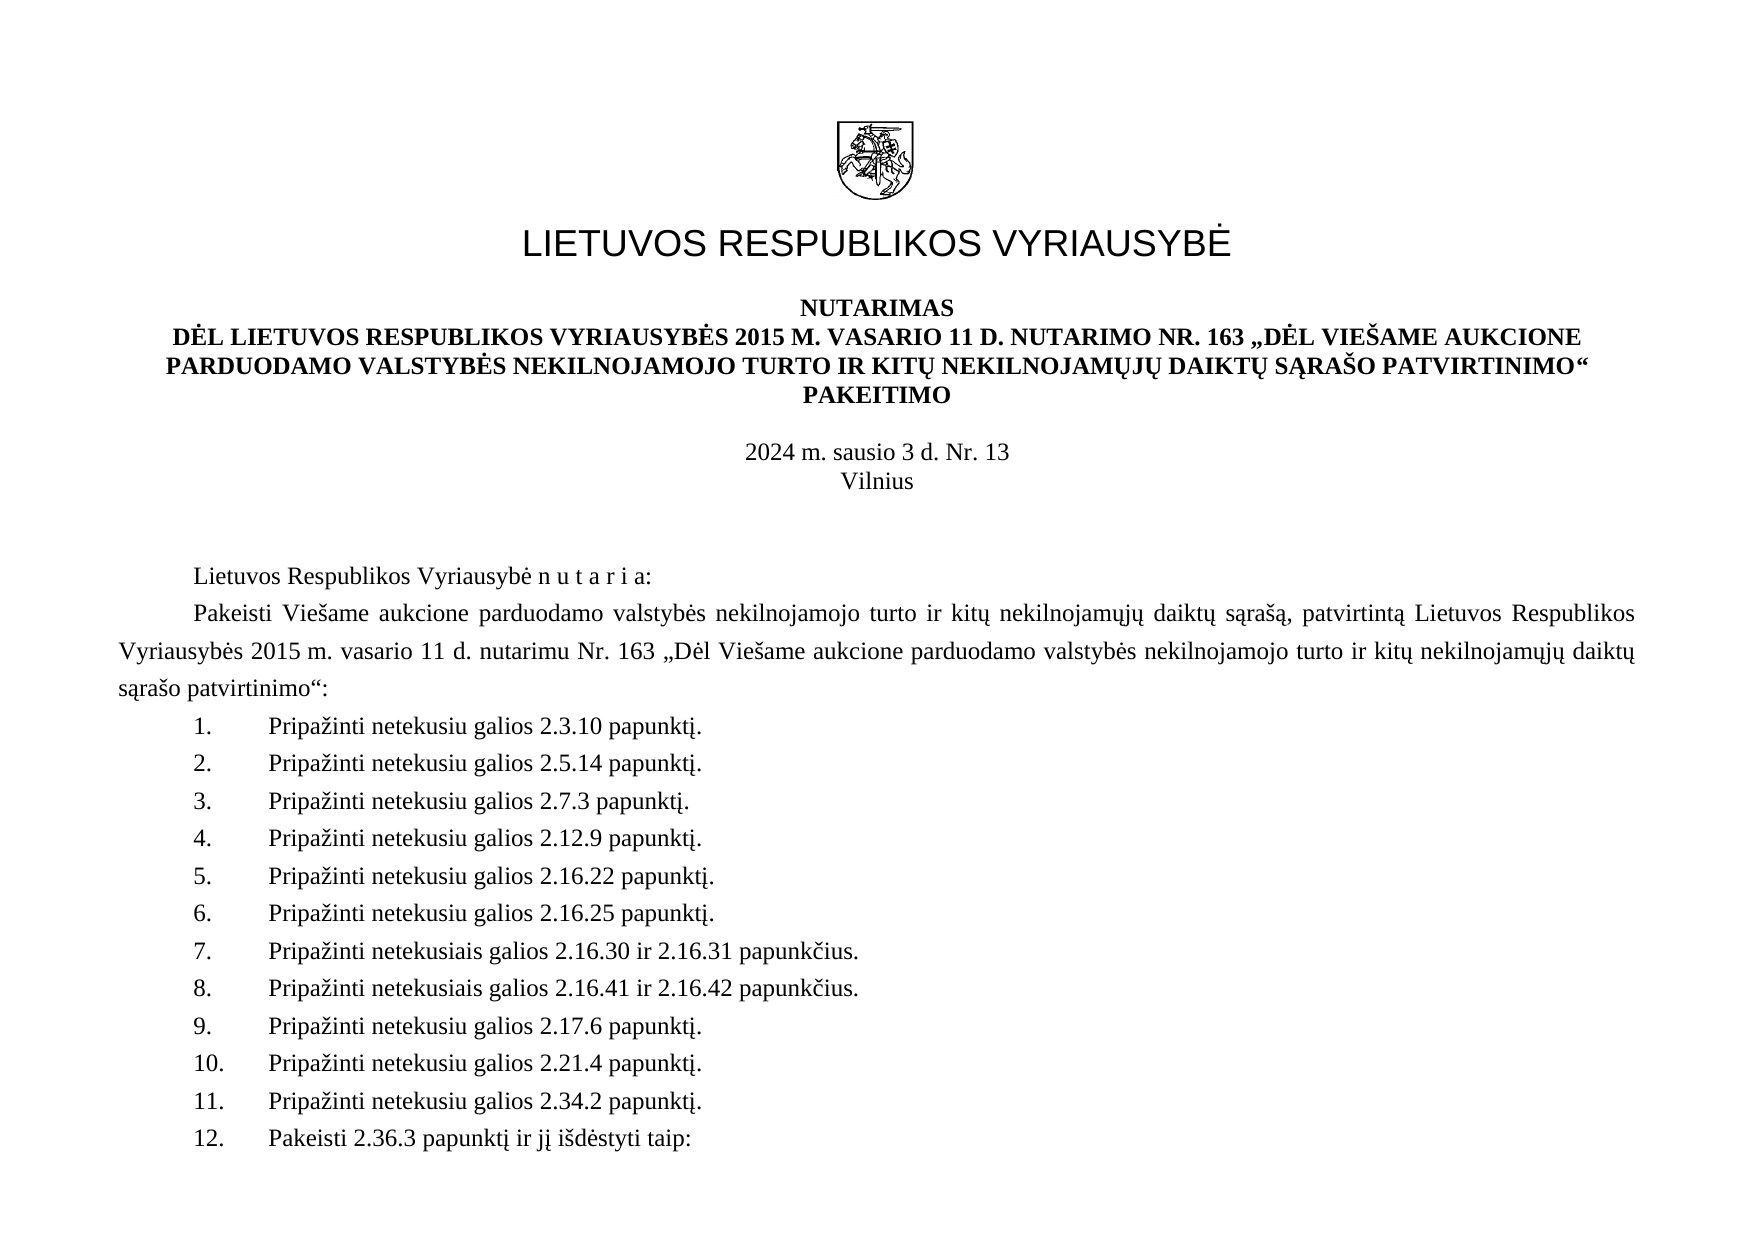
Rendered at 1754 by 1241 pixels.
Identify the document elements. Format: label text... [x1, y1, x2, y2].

text 12. Pakeisti 2.36.3 papunktį ir jį išdėstyti taip: [118, 1115, 1636, 1152]
text 2024 m. sausio 3 d. Nr. 13 [118, 437, 1636, 466]
text 10. Pripažinti netekusiu galios 2.21.4 papunktį. [118, 1040, 1636, 1077]
text 2. Pripažinti netekusiu galios 2.5.14 papunktį. [118, 740, 1636, 777]
text Vilnius [118, 466, 1636, 495]
text 1. Pripažinti netekusiu galios 2.3.10 papunktį. [118, 702, 1636, 740]
text Lietuvos Respublikos Vyriausybė n u t a r i a: [118, 552, 1636, 590]
text 6. Pripažinti netekusiu galios 2.16.25 papunktį. [118, 890, 1636, 927]
text nutarimas [118, 293, 1636, 322]
text 3. Pripažinti netekusiu galios 2.7.3 papunktį. [118, 777, 1636, 815]
text 4. Pripažinti netekusiu galios 2.12.9 papunktį. [118, 815, 1636, 852]
text Pakeisti Viešame aukcione parduodamo valstybės nekilnojamojo turto ir kitų nekilnojamųjų daiktų sąrašą, patvirtintą Lietuvos Respublikos Vyriausybės 2015 m. vasario 11 d. nutarimu Nr. 163 „Dėl Viešame aukcione parduodamo valstybės nekilnojamojo turto ir kitų nekilnojamųjų daiktų sąrašo patvirtinimo“: [118, 590, 1636, 702]
text 8. Pripažinti netekusiais galios 2.16.41 ir 2.16.42 papunkčius. [118, 965, 1636, 1002]
text Dėl LIETUVOS RESPUBLIKOS VYRIAUSYBĖS 2015 M. VASARIO 11 D. NUTARIMO NR. 163 „Dėl VIEŠAME AUKCIONE PARDUODAMO VALSTYBĖS NEKILNOJAMOJO TURTO IR KITŲ NEKILNOJAMŲJŲ DAIKTŲ SĄRAŠO PATVIRTINIMO“ PAKEITIMO [118, 322, 1636, 408]
text 7. Pripažinti netekusiais galios 2.16.30 ir 2.16.31 papunkčius. [118, 927, 1636, 965]
text 5. Pripažinti netekusiu galios 2.16.22 papunktį. [118, 852, 1636, 890]
text 9. Pripažinti netekusiu galios 2.17.6 papunktį. [118, 1002, 1636, 1040]
text Lietuvos Respublikos Vyriausybė [118, 222, 1636, 265]
text 11. Pripažinti netekusiu galios 2.34.2 papunktį. [118, 1077, 1636, 1115]
